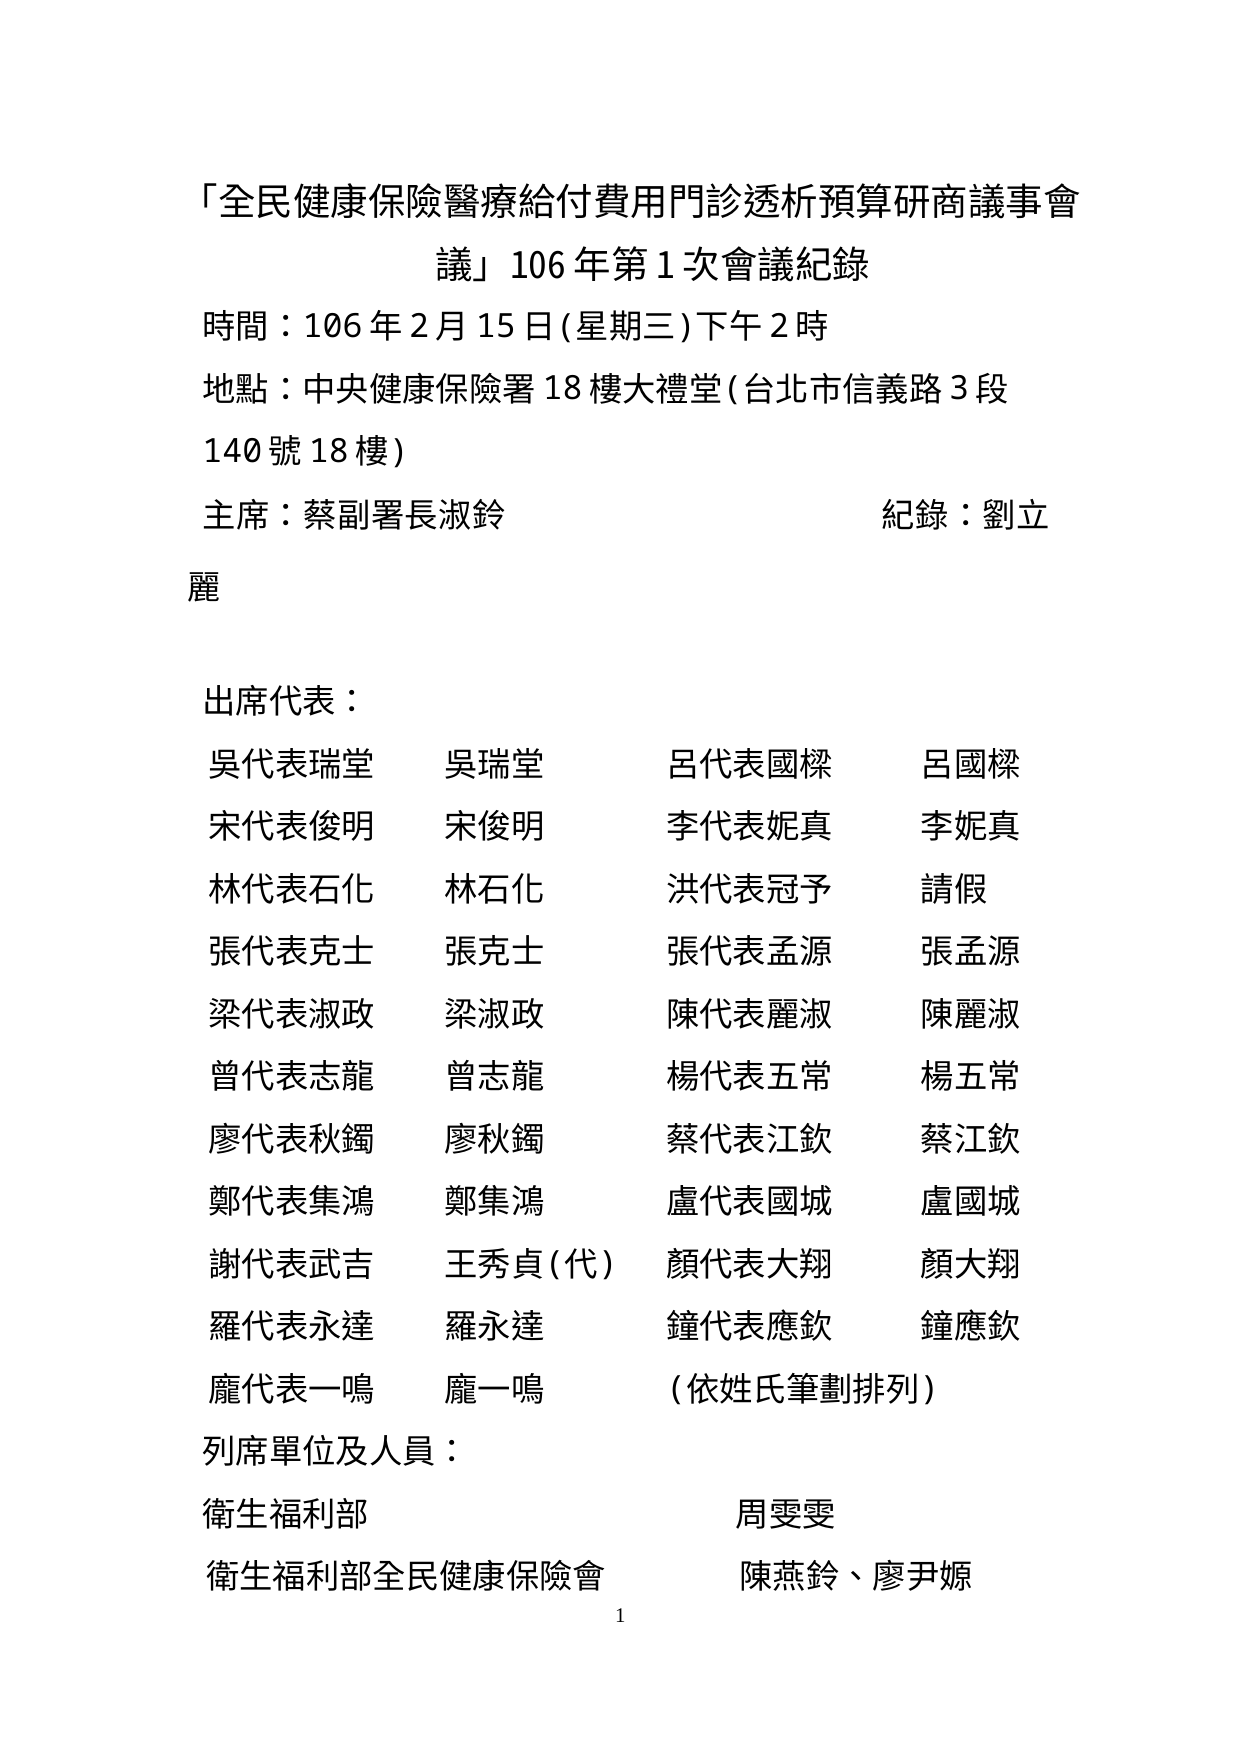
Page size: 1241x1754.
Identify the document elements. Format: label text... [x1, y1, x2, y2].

table_cell 盧國城 [918, 1158, 1150, 1220]
table_cell 蔡代表江欽 [663, 1095, 918, 1157]
table_cell 廖代表秋鐲 [205, 1095, 441, 1157]
table_header 呂國樑 [918, 720, 1150, 782]
table_cell 羅永達 [441, 1283, 663, 1345]
table_cell 曾志龍 [441, 1033, 663, 1095]
table_cell 李妮真 [918, 783, 1150, 845]
table_cell 王秀貞(代) [441, 1220, 663, 1282]
table_cell 鐘應欽 [918, 1283, 1150, 1345]
text 地點：中央健康保險署18樓大禮堂(台北市信義路3段140號18樓) [202, 345, 1053, 470]
text 出席代表： [202, 657, 1053, 720]
table_cell 張代表孟源 [663, 908, 918, 970]
table_cell 宋代表俊明 [205, 783, 441, 845]
table_header 吳代表瑞堂 [205, 720, 441, 782]
table_header 呂代表國樑 [663, 720, 918, 782]
table_cell 宋俊明 [441, 783, 663, 845]
table_cell 陳代表麗淑 [663, 970, 918, 1032]
text 「全民健康保險醫療給付費用門診透析預算研商議事會議」106年第1次會議紀錄 [158, 157, 1103, 282]
table_cell 鄭集鴻 [441, 1158, 663, 1220]
table_cell 龐代表一鳴 [205, 1345, 441, 1407]
table_cell [1150, 970, 1240, 1032]
table_cell 鐘代表應欽 [663, 1283, 918, 1345]
text 主席：蔡副署長淑鈴 紀錄：劉立麗 [187, 489, 1053, 609]
text 衛生福利部 周雯雯 [202, 1470, 1053, 1532]
table_cell 曾代表志龍 [205, 1033, 441, 1095]
table_cell 蔡江欽 [918, 1095, 1150, 1157]
table_cell [1150, 783, 1240, 845]
table_header 吳瑞堂 [441, 720, 663, 782]
table_cell [1150, 1033, 1240, 1095]
table_cell 廖秋鐲 [441, 1095, 663, 1157]
table_cell 張代表克士 [205, 908, 441, 970]
table_cell 顏代表大翔 [663, 1220, 918, 1282]
table_cell [1150, 1283, 1240, 1345]
table_cell 梁淑政 [441, 970, 663, 1032]
table_cell 盧代表國城 [663, 1158, 918, 1220]
table_cell (依姓氏筆劃排列) [663, 1345, 1150, 1407]
table_cell 林石化 [441, 845, 663, 907]
table_cell 羅代表永達 [205, 1283, 441, 1345]
table_cell 龐一鳴 [441, 1345, 663, 1407]
table_cell [1150, 1158, 1240, 1220]
table_header 衛生福利部全民健康保險會 陳燕鈴、廖尹嫄 [203, 1533, 1239, 1595]
table_cell 陳麗淑 [918, 970, 1150, 1032]
table_cell 謝代表武吉 [205, 1220, 441, 1282]
table_cell 洪代表冠予 [663, 845, 918, 907]
table_cell 李代表妮真 [663, 783, 918, 845]
table_cell [1150, 845, 1240, 907]
table_cell 張克士 [441, 908, 663, 970]
table_cell [1150, 1345, 1240, 1407]
table_cell 梁代表淑政 [205, 970, 441, 1032]
table_cell 請假 [918, 845, 1150, 907]
table_cell [1150, 908, 1240, 970]
table_cell 楊代表五常 [663, 1033, 918, 1095]
table_header [1150, 720, 1240, 782]
table_cell 顏大翔 [918, 1220, 1150, 1282]
table_cell [1150, 1220, 1240, 1282]
table_cell 楊五常 [918, 1033, 1150, 1095]
text 時間：106年2月15日(星期三)下午2時 [202, 282, 1053, 345]
table_cell 張孟源 [918, 908, 1150, 970]
table_cell 林代表石化 [205, 845, 441, 907]
table_cell 鄭代表集鴻 [205, 1158, 441, 1220]
table_cell [1150, 1095, 1240, 1157]
text 列席單位及人員： [202, 1407, 1053, 1470]
